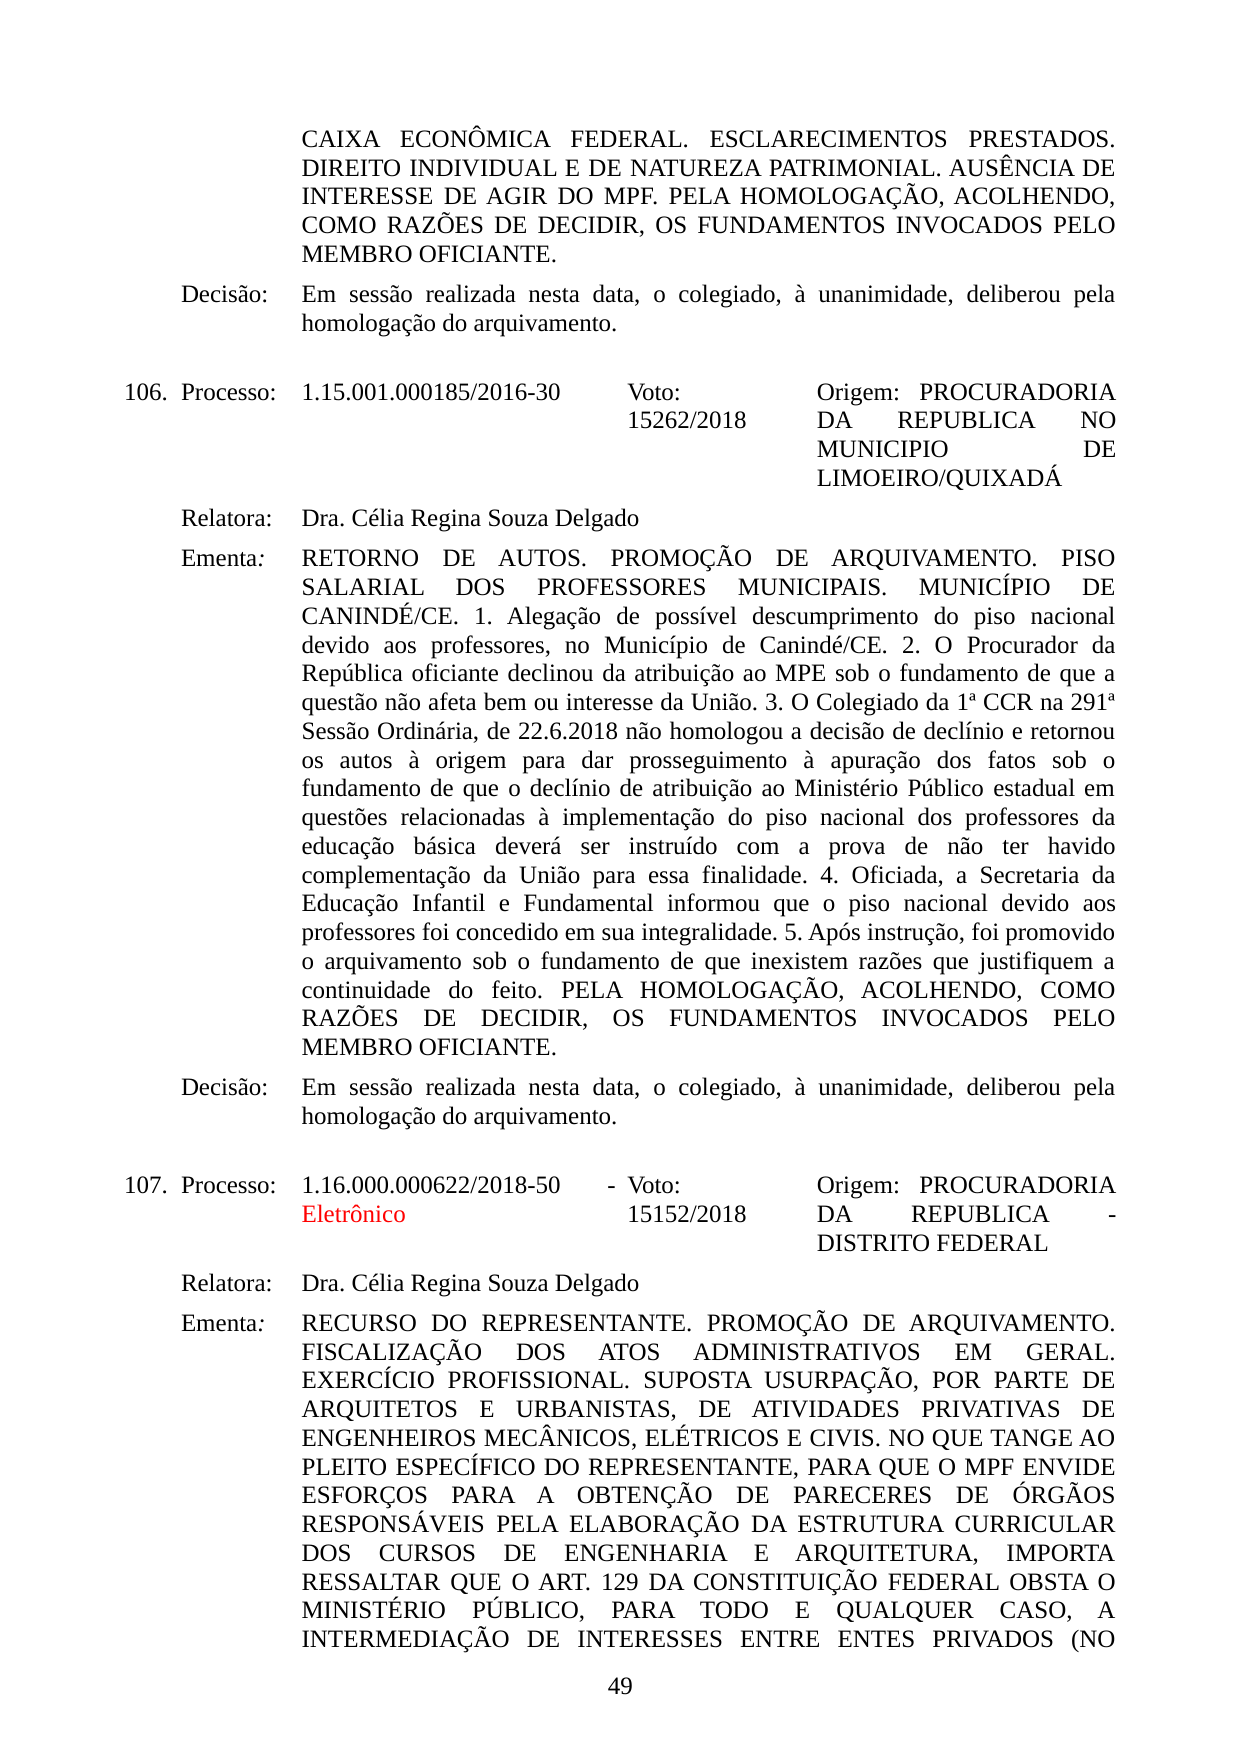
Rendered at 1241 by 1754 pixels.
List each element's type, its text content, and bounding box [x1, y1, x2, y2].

table_header Processo: [175, 1164, 296, 1262]
table_header Voto: 15262/2018 [621, 371, 811, 497]
table_header Voto: 15152/2018 [621, 1164, 811, 1262]
table_cell Ementa: [175, 1302, 296, 1659]
table_cell [118, 1067, 175, 1136]
table_cell [175, 118, 296, 273]
table_cell Em sessão realizada nesta data, o colegiado, à unanimidade, deliberou pela homologação do arquivamento. [296, 1067, 1122, 1136]
table_cell RECURSO DO REPRESENTANTE. PROMOÇÃO DE ARQUIVAMENTO. FISCALIZAÇÃO DOS ATOS ADMINISTRATIVOS EM GERAL. EXERCÍCIO PROFISSIONAL. SUPOSTA USURPAÇÃO, POR PARTE DE ARQUITETOS E URBANISTAS, DE ATIVIDADES PRIVATIVAS DE ENGENHEIROS MECÂNICOS, ELÉTRICOS E CIVIS. NO QUE TANGE AO PLEITO ESPECÍFICO DO REPRESENTANTE, PARA QUE O MPF ENVIDE ESFORÇOS PARA A OBTENÇÃO DE PARECERES DE ÓRGÃOS RESPONSÁVEIS PELA ELABORAÇÃO DA ESTRUTURA CURRICULAR DOS CURSOS DE ENGENHARIA E ARQUITETURA, IMPORTA RESSALTAR QUE O ART. 129 DA CONSTITUIÇÃO FEDERAL OBSTA O MINISTÉRIO PÚBLICO, PARA TODO E QUALQUER CASO, A INTERMEDIAÇÃO DE INTERESSES ENTRE ENTES PRIVADOS (NO [296, 1302, 1122, 1659]
table_cell [118, 1262, 175, 1302]
table_header Processo: [175, 371, 296, 497]
table_cell [118, 538, 175, 1067]
table_cell Relatora: [175, 498, 296, 538]
table_cell Decisão: [175, 1067, 296, 1136]
table_cell Em sessão realizada nesta data, o colegiado, à unanimidade, deliberou pela homologação do arquivamento. [296, 273, 1122, 342]
table_header 106. [118, 371, 175, 497]
table_cell RETORNO DE AUTOS. PROMOÇÃO DE ARQUIVAMENTO. PISO SALARIAL DOS PROFESSORES MUNICIPAIS. MUNICÍPIO DE CANINDÉ/CE. 1. Alegação de possível descumprimento do piso nacional devido aos professores, no Município de Canindé/CE. 2. O Procurador da República oficiante declinou da atribuição ao MPE sob o fundamento de que a questão não afeta bem ou interesse da União. 3. O Colegiado da 1ª CCR na 291ª Sessão Ordinária, de 22.6.2018 não homologou a decisão de declínio e retornou os autos à origem para dar prosseguimento à apuração dos fatos sob o fundamento de que o declínio de atribuição ao Ministério Público estadual em questões relacionadas à implementação do piso nacional dos professores da educação básica deverá ser instruído com a prova de não ter havido complementação da União para essa finalidade. 4. Oficiada, a Secretaria da Educação Infantil e Fundamental informou que o piso nacional devido aos professores foi concedido em sua integralidade. 5. Após instrução, foi promovido o arquivamento sob o fundamento de que inexistem razões que justifiquem a continuidade do feito. PELA HOMOLOGAÇÃO, ACOLHENDO, COMO RAZÕES DE DECIDIR, OS FUNDAMENTOS INVOCADOS PELO MEMBRO OFICIANTE. [296, 538, 1122, 1067]
table_cell [118, 273, 175, 342]
table_cell Relatora: [175, 1262, 296, 1302]
table_cell Decisão: [175, 273, 296, 342]
table_cell Ementa: [175, 538, 296, 1067]
table_header Origem: PROCURADORIA DA REPUBLICA - DISTRITO FEDERAL [811, 1164, 1122, 1262]
table_cell [118, 1302, 175, 1659]
table_cell CAIXA ECONÔMICA FEDERAL. ESCLARECIMENTOS PRESTADOS. DIREITO INDIVIDUAL E DE NATUREZA PATRIMONIAL. AUSÊNCIA DE INTERESSE DE AGIR DO MPF. PELA HOMOLOGAÇÃO, ACOLHENDO, COMO RAZÕES DE DECIDIR, OS FUNDAMENTOS INVOCADOS PELO MEMBRO OFICIANTE. [296, 118, 1122, 273]
table_cell Dra. Célia Regina Souza Delgado [296, 1262, 1122, 1302]
table_header 107. [118, 1164, 175, 1262]
table_cell [118, 498, 175, 538]
table_header 1.15.001.000185/2016-30 [296, 371, 621, 497]
table_header Origem: PROCURADORIA DA REPUBLICA NO MUNICIPIO DE LIMOEIRO/QUIXADÁ [811, 371, 1122, 497]
table_cell [118, 118, 175, 273]
table_header 1.16.000.000622/2018-50 - Eletrônico [296, 1164, 621, 1262]
table_cell Dra. Célia Regina Souza Delgado [296, 498, 1122, 538]
